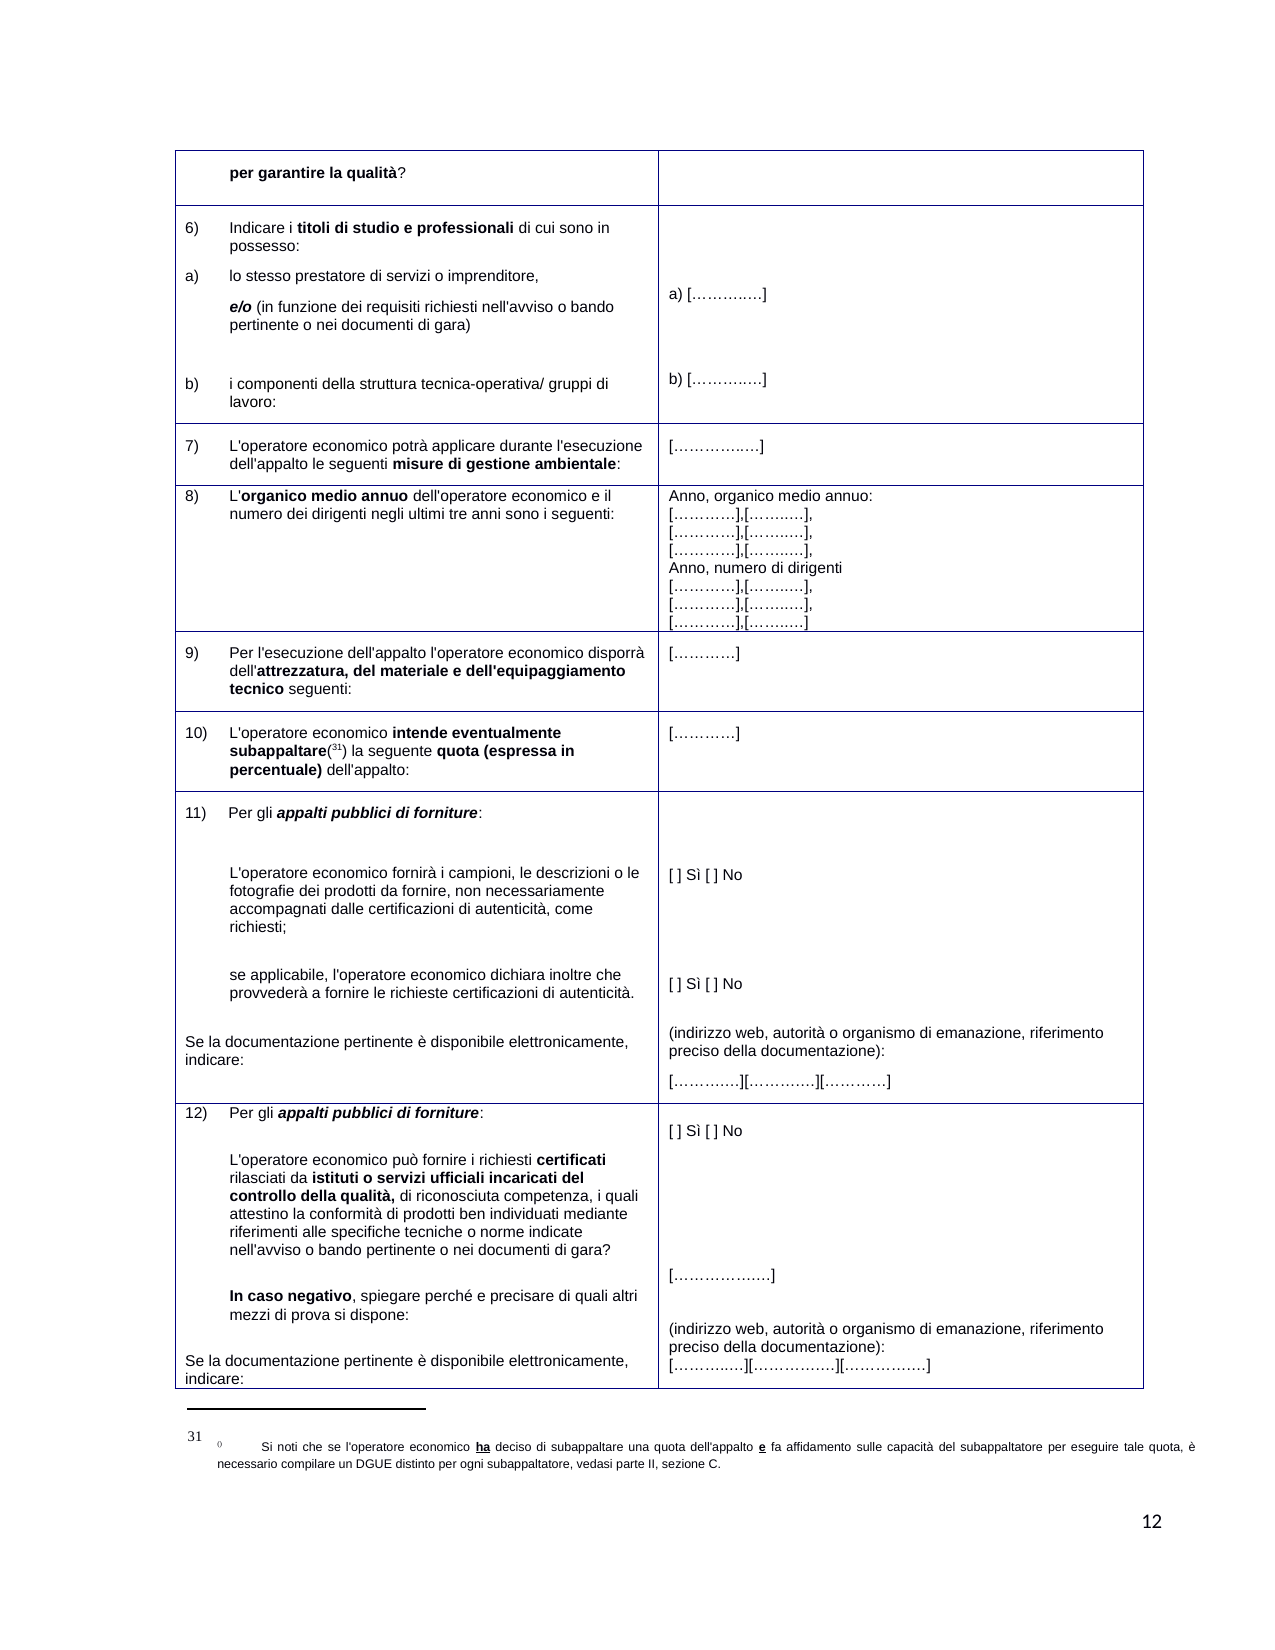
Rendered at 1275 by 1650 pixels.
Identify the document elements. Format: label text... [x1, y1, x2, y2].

table_cell 8) L'organico medio annuo dell'operatore economico e il numero dei dirigenti negli ultimi tre anni sono i seguenti: [176, 486, 658, 631]
table_cell [ ] Sì [ ] No […………….…] (indirizzo web, autorità o organismo di emanazione, riferimento preciso della documentazione): [………..…][………….…][………….…] [659, 1104, 1143, 1388]
table_cell 7) L'operatore economico potrà applicare durante l'esecuzione dell'appalto le seguenti misure di gestione ambientale: [176, 424, 658, 485]
table_cell a) [………..…] b) [………..…] [659, 206, 1143, 423]
table_cell […………..…] [659, 424, 1143, 485]
table_cell per garantire la qualità? [176, 151, 658, 205]
table_cell […………] [659, 712, 1143, 791]
table_cell 10) L'operatore economico intende eventualmente subappaltare() la seguente quota (espressa in percentuale) dell'appalto: [176, 712, 658, 791]
table_cell Anno, organico medio annuo: […………],[……..…], […………],[……..…], […………],[……..…], Anno, numero di dirigenti […………],[……..…], […………],[……..…], […………],[……..…] [659, 486, 1143, 631]
table_cell 12) Per gli appalti pubblici di forniture: L'operatore economico può fornire i richiesti certificati rilasciati da istituti o servizi ufficiali incaricati del controllo della qualità, di riconosciuta competenza, i quali attestino la conformità di prodotti ben individuati mediante riferimenti alle specifiche tecniche o norme indicate nell'avviso o bando pertinente o nei documenti di gara? In caso negativo, spiegare perché e precisare di quali altri mezzi di prova si dispone: Se la documentazione pertinente è disponibile elettronicamente, indicare: [176, 1104, 658, 1388]
table_cell [ ] Sì [ ] No [ ] Sì [ ] No (indirizzo web, autorità o organismo di emanazione, riferimento preciso della documentazione): [……….…][……….…][…………] [659, 792, 1143, 1102]
table_cell [659, 151, 1143, 205]
table_cell 11) Per gli appalti pubblici di forniture: L'operatore economico fornirà i campioni, le descrizioni o le fotografie dei prodotti da fornire, non necessariamente accompagnati dalle certificazioni di autenticità, come richiesti; se applicabile, l'operatore economico dichiara inoltre che provvederà a fornire le richieste certificazioni di autenticità. Se la documentazione pertinente è disponibile elettronicamente, indicare: [176, 792, 658, 1102]
table_cell 9) Per l'esecuzione dell'appalto l'operatore economico disporrà dell'attrezzatura, del materiale e dell'equipaggiamento tecnico seguenti: [176, 632, 658, 711]
table_cell […………] [659, 632, 1143, 711]
table_cell 6) Indicare i titoli di studio e professionali di cui sono in possesso: a) lo stesso prestatore di servizi o imprenditore, e/o (in funzione dei requisiti richiesti nell'avviso o bando pertinente o nei documenti di gara) b) i componenti della struttura tecnica-operativa/ gruppi di lavoro: [176, 206, 658, 423]
